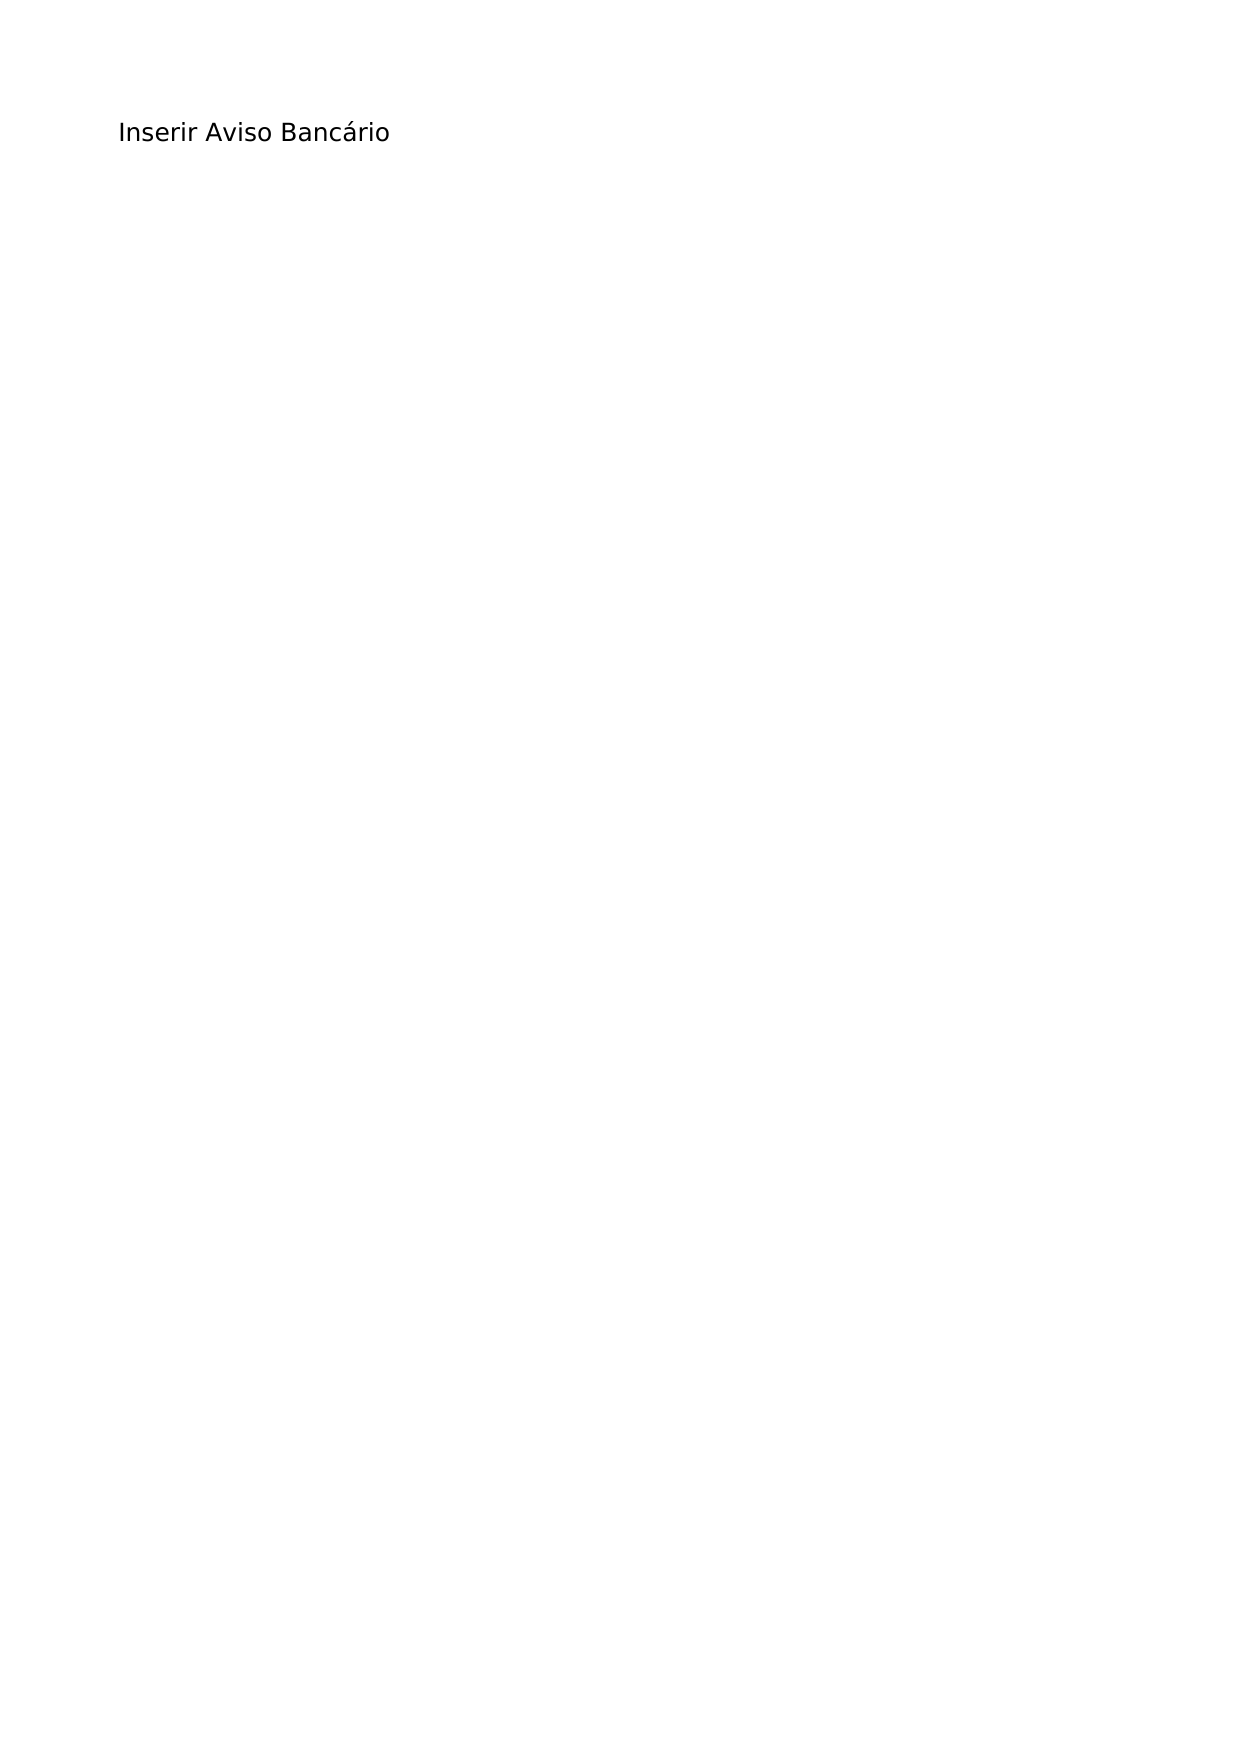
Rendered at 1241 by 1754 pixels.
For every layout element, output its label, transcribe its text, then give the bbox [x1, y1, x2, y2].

text Inserir Aviso Bancário [118, 118, 1122, 147]
